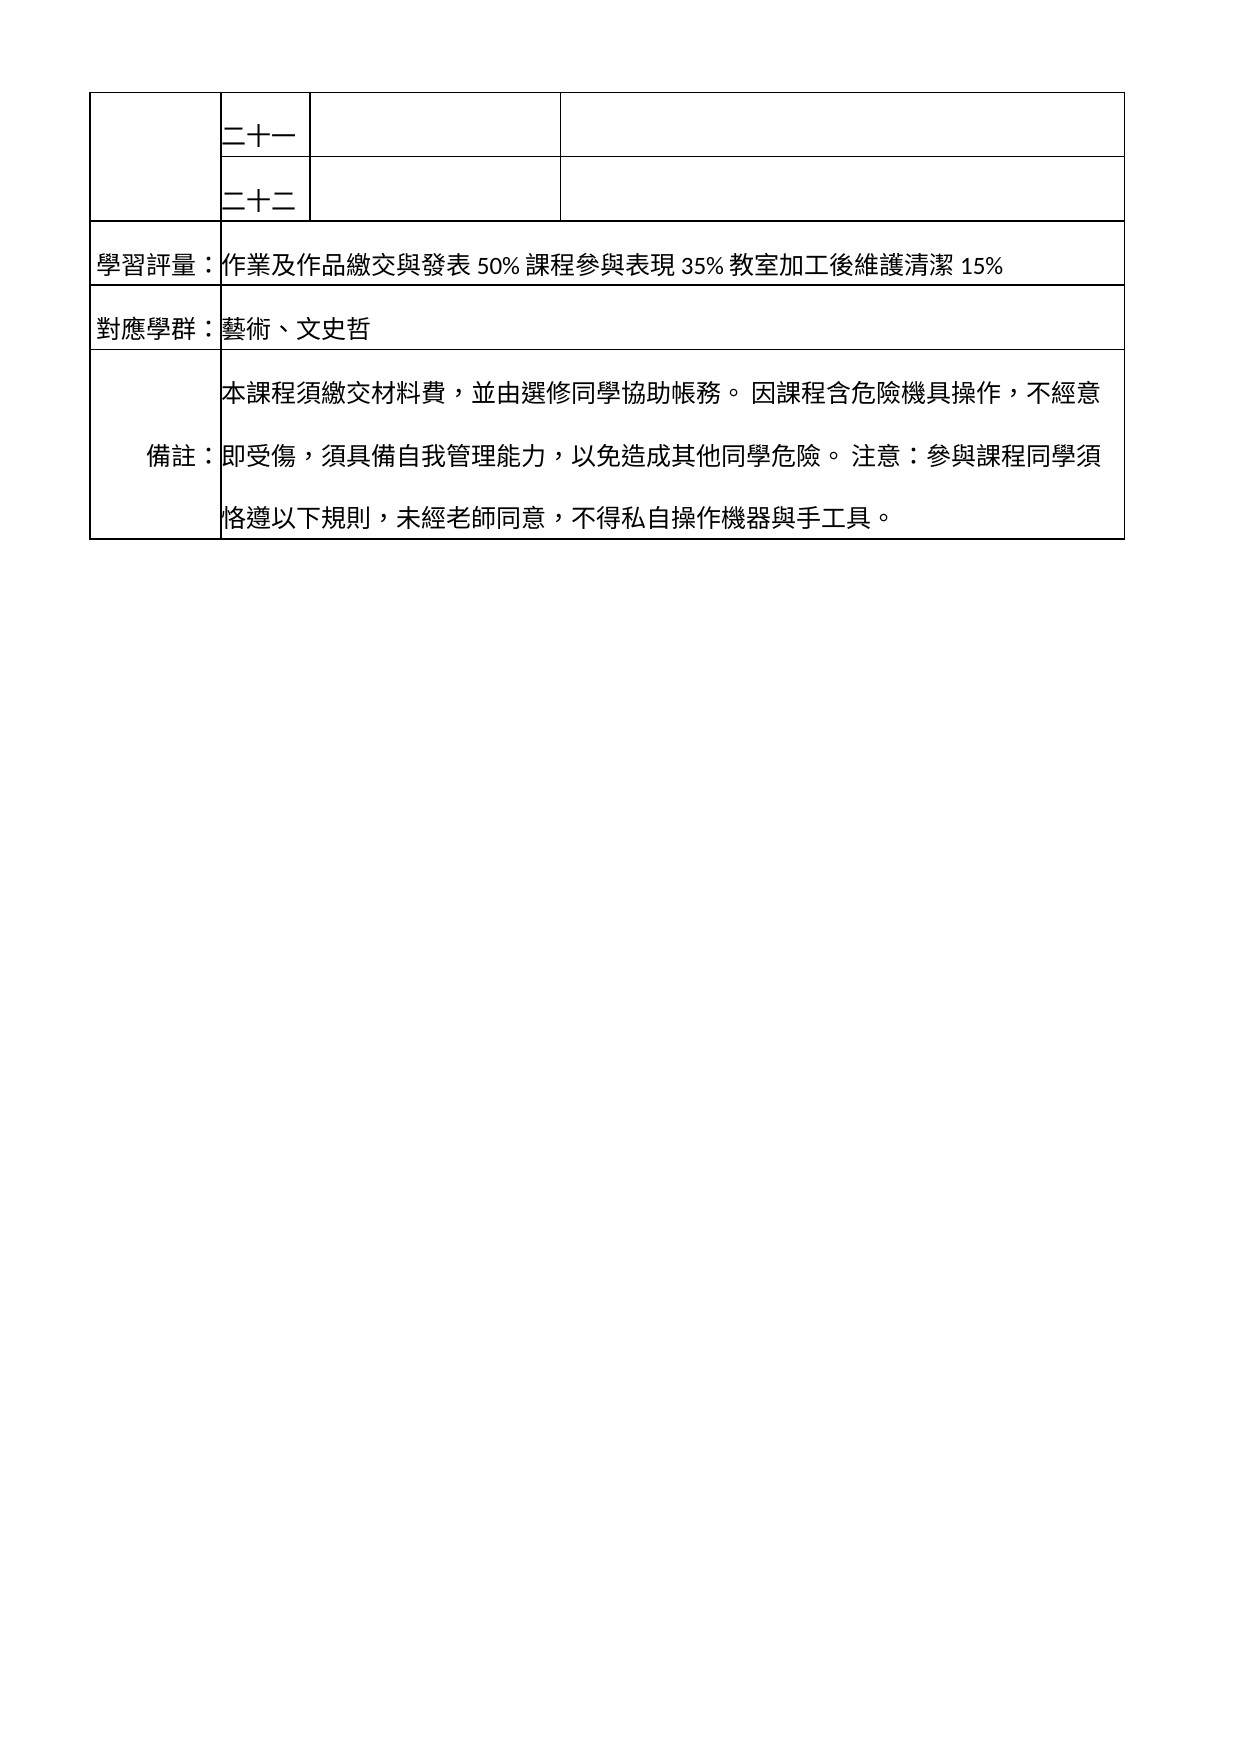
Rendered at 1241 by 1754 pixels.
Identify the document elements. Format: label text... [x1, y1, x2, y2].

table_cell [311, 93, 560, 156]
table_header [89, 90, 1128, 624]
table_cell 教學大綱： [91, 93, 220, 220]
table_cell [311, 157, 560, 220]
table_cell 藝術、文史哲 [222, 286, 1124, 349]
table_cell 備註： [91, 350, 220, 538]
table_cell 學習評量： [91, 222, 220, 284]
table_cell 二十二 [222, 157, 309, 220]
table_cell [561, 157, 1124, 220]
table_cell 本課程須繳交材料費，並由選修同學協助帳務。 因課程含危險機具操作，不經意即受傷，須具備自我管理能力，以免造成其他同學危險。 注意：參與課程同學須恪遵以下規則，未經老師同意，不得私自操作機器與手工具。 [222, 350, 1124, 538]
table_cell [561, 93, 1124, 156]
table_cell 二十一 [222, 93, 309, 156]
table_cell 作業及作品繳交與發表 50% 課程參與表現35% 教室加工後維護清潔 15% [222, 222, 1124, 284]
table_cell 對應學群： [91, 286, 220, 349]
